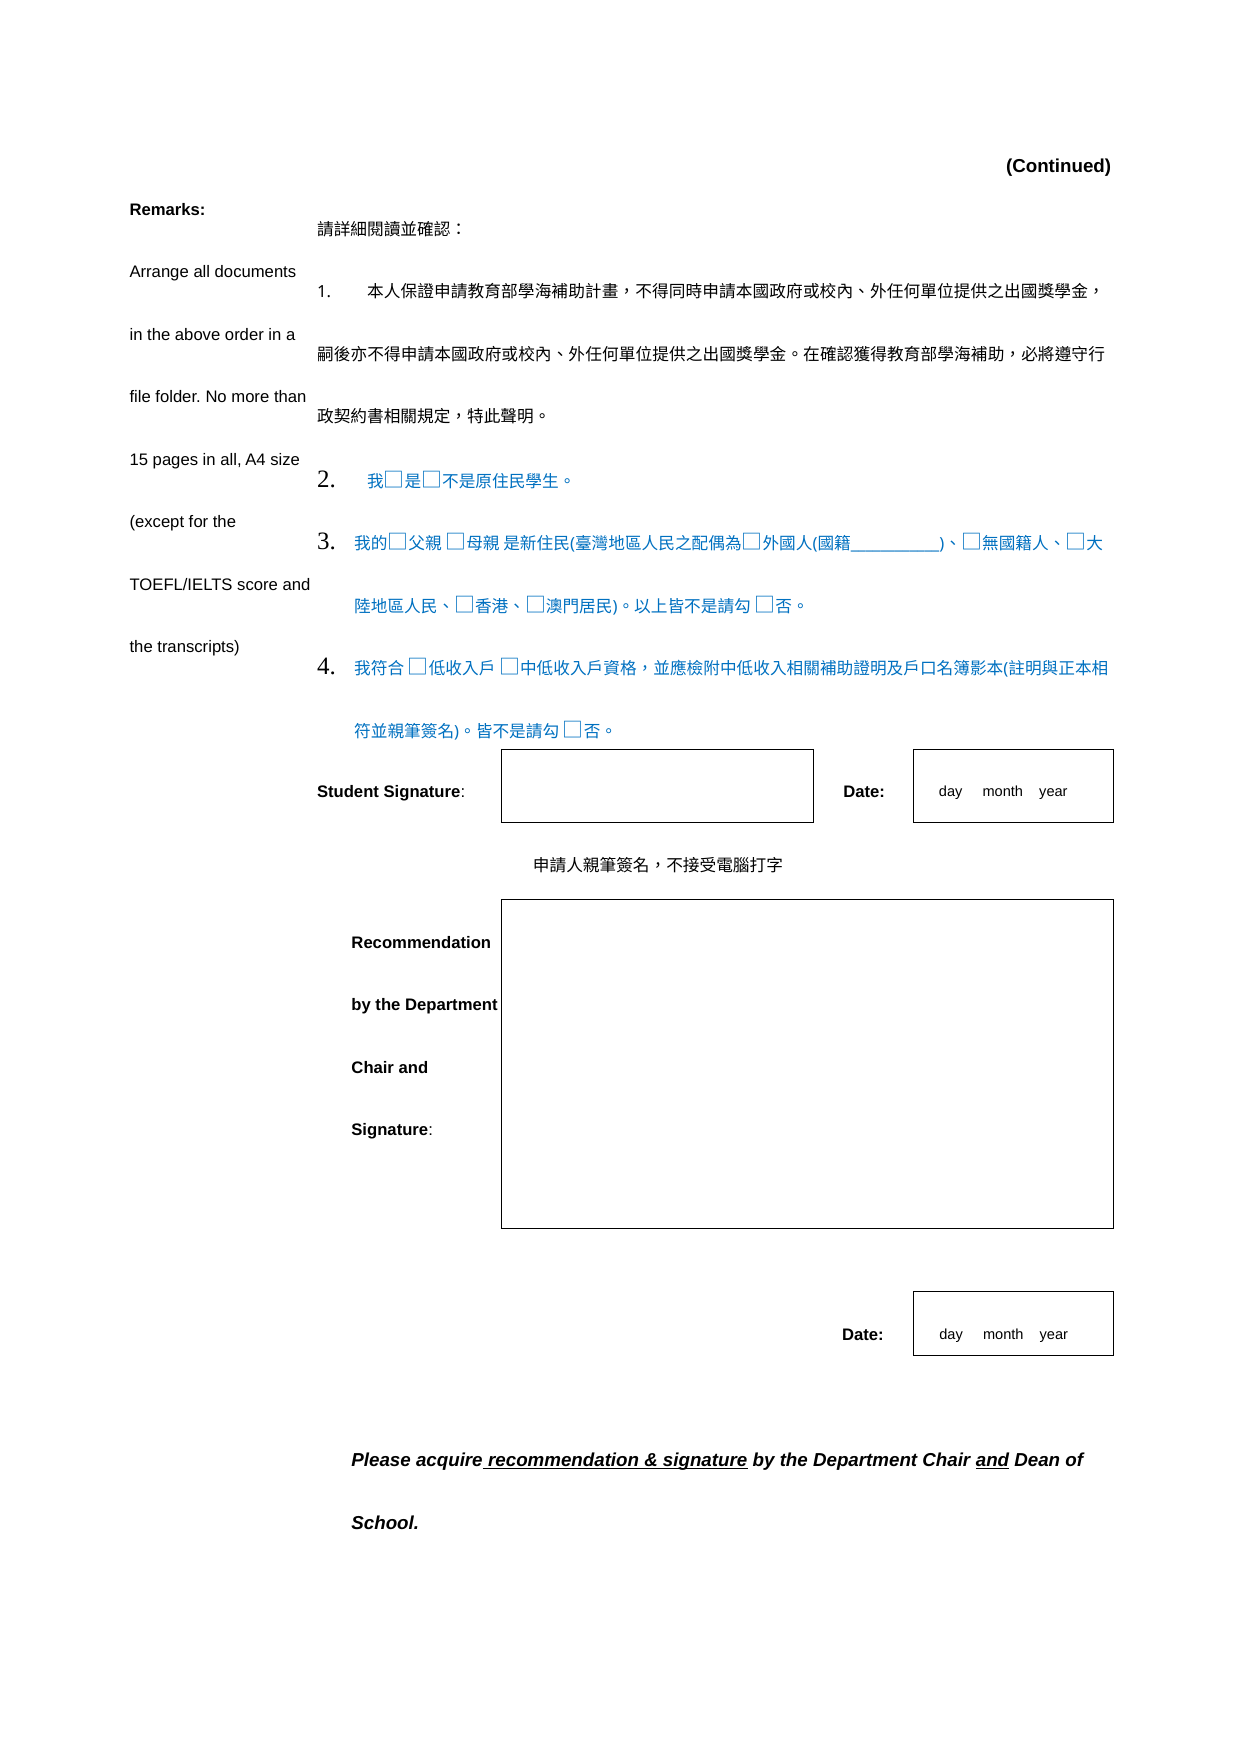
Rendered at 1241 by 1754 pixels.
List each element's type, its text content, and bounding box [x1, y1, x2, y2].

table_header [314, 105, 501, 186]
table_cell [914, 823, 1114, 899]
table_cell [314, 822, 501, 899]
table_cell 請詳細閱讀並確認： 本人保證申請教育部學海補助計畫，不得同時申請本國政府或校內、外任何單位提供之出國獎學金，嗣後亦不得申請本國政府或校內、外任何單位提供之出國獎學金。在確認獲得教育部學海補助，必將遵守行政契約書相關規定，特此聲明。 我□是□不是原住民學生。 我的□父親 □母親 是新住民(臺灣地區人民之配偶為□外國人(國籍____________)、□無國籍人、□大陸地區人民、□香港、□澳門居民)。以上皆不是請勾 □否。 我符合 □低收入戶 □中低收入戶資格，並應檢附中低收入相關補助證明及戶口名簿影本(註明與正本相符並親筆簽名)。皆不是請勾 □否。 [314, 186, 1114, 749]
table_cell [814, 822, 914, 899]
table_cell [314, 1228, 501, 1291]
table_cell [126, 1228, 314, 1291]
table_cell Please acquire recommendation & signature by the Department Chair and Dean of School. [314, 1355, 1114, 1606]
table_cell Date: [814, 1291, 913, 1355]
table_cell [502, 900, 1113, 1228]
table_cell [501, 1229, 814, 1291]
table_cell [814, 1229, 914, 1291]
table_header (Continued) [914, 105, 1114, 186]
table_header [814, 105, 914, 186]
table_cell Date: [814, 749, 913, 822]
table_cell 申請人親筆簽名，不接受電腦打字 [501, 823, 814, 899]
table_cell [501, 1291, 814, 1355]
table_cell [914, 1229, 1114, 1291]
table_header Remarks: Arrange all documents in the above order in a file folder. No more than 15 pages in all, A4 size (except for the TOEFL/IELTS score and the transcripts) [126, 105, 314, 1228]
table_cell Recommendation by the Department Chair and Signature: [314, 899, 501, 1228]
table_cell [502, 750, 813, 822]
table_cell Student Signature: [314, 749, 501, 822]
table_cell day month year [914, 750, 1113, 822]
table_header [501, 105, 814, 186]
table_cell [314, 1291, 501, 1355]
table_cell day month year [914, 1292, 1113, 1355]
table_cell [126, 1291, 314, 1355]
table_cell [126, 1355, 314, 1606]
